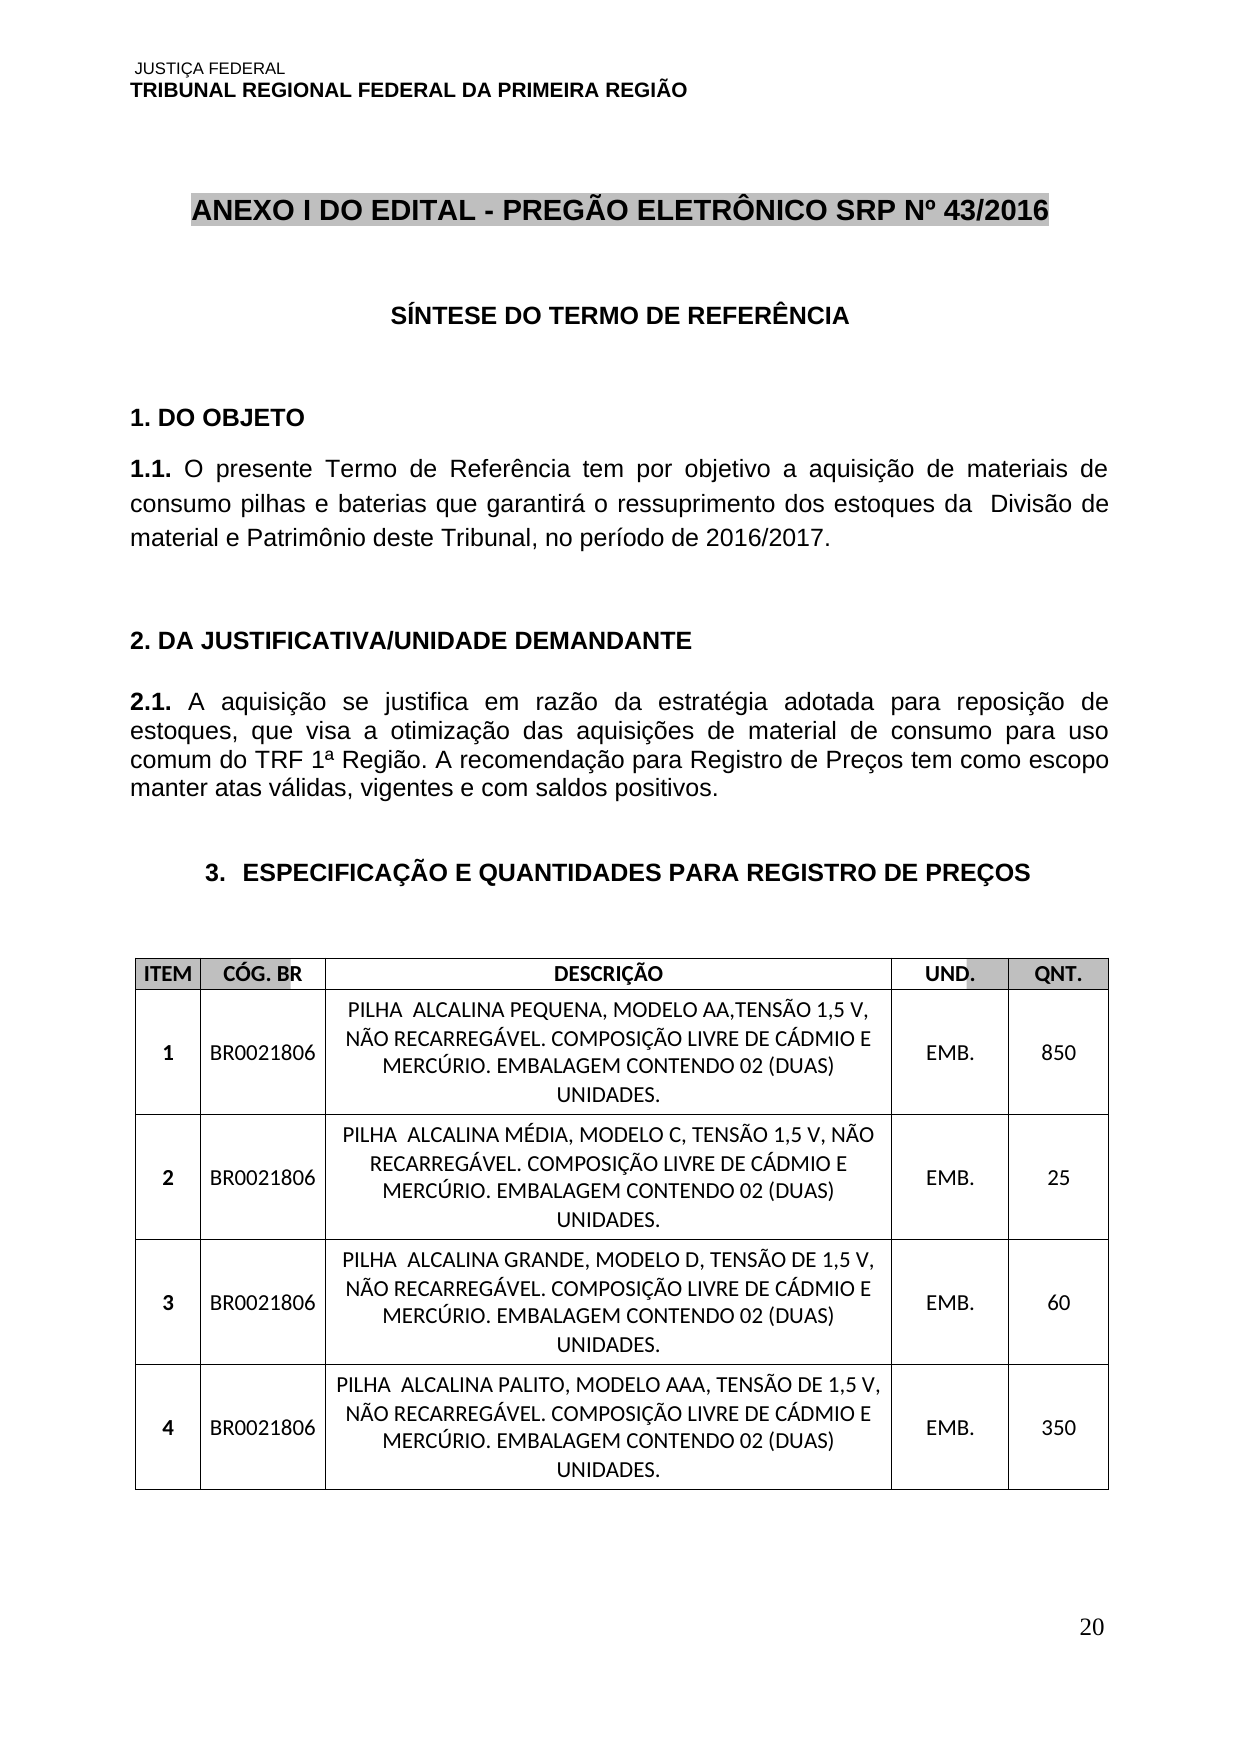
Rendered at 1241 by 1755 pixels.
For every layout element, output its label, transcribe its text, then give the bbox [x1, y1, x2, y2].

table_cell 850 [1009, 990, 1108, 1114]
table_header ITEM [136, 959, 200, 989]
table_cell 2 [136, 1115, 200, 1239]
table_header UND. [967, 959, 1008, 989]
table_cell 1 [136, 990, 200, 1114]
table_cell 3 [136, 1240, 200, 1364]
table_cell BR0021806 [201, 990, 290, 1114]
text 1. DO OBJETO [130, 403, 1110, 432]
table_cell 350 [1009, 1365, 1108, 1489]
text 1.1. O presente Termo de Referência tem por objetivo a aquisição de materiais de consumo pilhas e baterias que garantirá o ressuprimento dos estoques da Divisão de material e Patrimônio deste Tribunal, no período de 2016/2017. [130, 454, 1110, 552]
table_header CÓG. BR [201, 959, 290, 989]
table_cell 25 [1009, 1115, 1108, 1239]
text 2.1. A aquisição se justifica em razão da estratégia adotada para reposição de estoques, que visa a otimização das aquisições de material de consumo para uso comum do TRF 1ª Região. A recomendação para Registro de Preços tem como escopo manter atas válidas, vigentes e com saldos positivos. [130, 687, 290, 802]
table_cell 4 [136, 1365, 200, 1489]
list ESPECIFICAÇÃO E QUANTIDADES PARA REGISTRO DE PREÇOS [205, 858, 290, 887]
text ANEXO I DO EDITAL - PREGÃO ELETRÔNICO SRP Nº 43/2016 [130, 193, 1110, 226]
text 2. DA JUSTIFICATIVA/UNIDADE DEMANDANTE [967, 626, 1110, 654]
table_cell PILHA ALCALINA GRANDE, MODELO D, TENSÃO DE 1,5 V, NÃO RECARREGÁVEL. COMPOSIÇÃO LIVRE DE CÁDMIO E MERCÚRIO. EMBALAGEM CONTENDO 02 (DUAS) UNIDADES. [326, 1331, 891, 1364]
table_cell EMB. [967, 990, 1008, 1114]
table_cell EMB. [892, 1365, 1008, 1489]
table_cell PILHA ALCALINA PALITO, MODELO AAA, TENSÃO DE 1,5 V, NÃO RECARREGÁVEL. COMPOSIÇÃO LIVRE DE CÁDMIO E MERCÚRIO. EMBALAGEM CONTENDO 02 (DUAS) UNIDADES. [326, 1365, 891, 1489]
table_cell BR0021806 [201, 1115, 290, 1239]
table_header QNT. [1009, 959, 1108, 989]
text 2. DA JUSTIFICATIVA/UNIDADE DEMANDANTE [130, 626, 290, 654]
list ESPECIFICAÇÃO E QUANTIDADES PARA REGISTRO DE PREÇOS [967, 858, 1110, 887]
table_cell EMB. [892, 1240, 1008, 1364]
table_cell BR0021806 [201, 1240, 325, 1364]
table_cell EMB. [967, 1115, 1008, 1239]
table_cell 60 [1009, 1240, 1108, 1364]
table_cell BR0021806 [201, 1365, 325, 1489]
text 2.1. A aquisição se justifica em razão da estratégia adotada para reposição de estoques, que visa a otimização das aquisições de material de consumo para uso comum do TRF 1ª Região. A recomendação para Registro de Preços tem como escopo manter atas válidas, vigentes e com saldos positivos. [967, 687, 1110, 802]
text SÍNTESE DO TERMO DE REFERÊNCIA [130, 301, 1110, 330]
